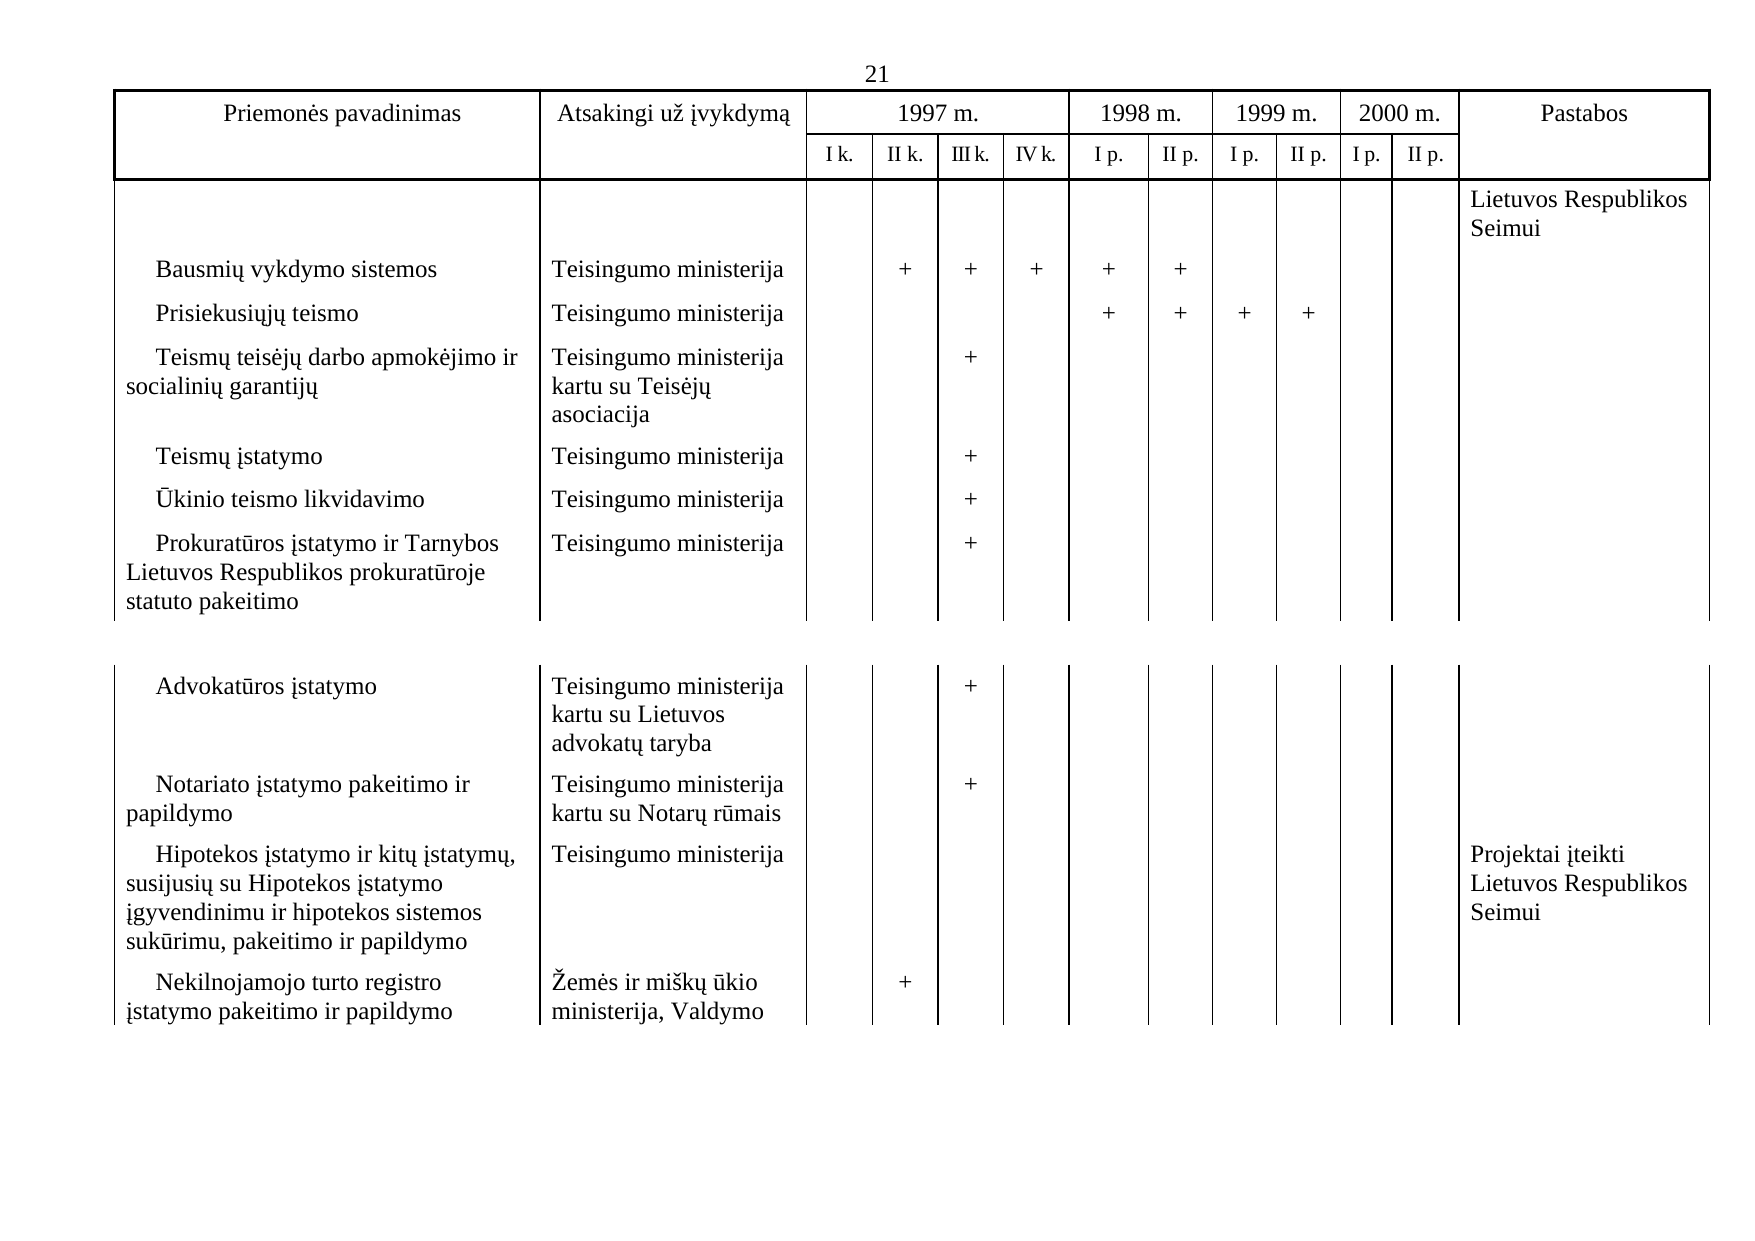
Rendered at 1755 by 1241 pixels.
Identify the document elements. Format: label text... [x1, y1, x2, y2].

table_cell [873, 763, 937, 833]
table_cell [1341, 763, 1391, 833]
table_cell [1341, 181, 1391, 248]
table_cell [1276, 621, 1341, 664]
table_cell [541, 133, 806, 178]
table_cell [1004, 292, 1068, 336]
table_cell [939, 961, 1003, 1024]
table_cell [1004, 665, 1068, 763]
table_cell [1393, 478, 1458, 522]
table_cell [1277, 336, 1340, 434]
table_header 1997 m. [807, 92, 1068, 133]
table_cell Teisingumo ministerija [541, 248, 806, 292]
table_cell Teisingumo ministerija [541, 435, 806, 478]
table_cell [873, 665, 937, 763]
table_cell [1149, 336, 1212, 434]
table_cell [1277, 248, 1340, 292]
table_cell [1149, 478, 1212, 522]
table_cell [1070, 833, 1148, 961]
table_cell [873, 522, 937, 621]
table_cell + [939, 435, 1003, 478]
table_cell [873, 833, 937, 961]
table_cell + [939, 478, 1003, 522]
table_cell [873, 336, 937, 434]
table_cell [1277, 763, 1340, 833]
table_cell [1213, 522, 1276, 621]
table_cell [1460, 478, 1709, 522]
table_cell [873, 181, 937, 248]
table_cell + [1070, 248, 1148, 292]
table_cell Žemės ir miškų ūkio ministerija, Valdymo [541, 961, 806, 1024]
table_cell [939, 181, 1003, 248]
table_cell [1341, 336, 1391, 434]
table_cell [873, 435, 937, 478]
table_cell [1213, 961, 1276, 1024]
table_cell [1460, 435, 1709, 478]
table_cell [1341, 961, 1391, 1024]
table_cell [1213, 665, 1276, 763]
table_cell [1460, 133, 1708, 178]
table_cell + [1149, 292, 1212, 336]
table_cell [1341, 478, 1391, 522]
table_cell [1004, 336, 1068, 434]
table_header Atsakingi už įvykdymą [541, 92, 806, 133]
table_cell Teisingumo ministerija kartu su Lietuvos advokatų taryba [541, 665, 806, 763]
table_cell [115, 181, 539, 248]
table_cell I p. [1341, 135, 1391, 178]
table_cell [1004, 621, 1069, 664]
table_cell [1149, 763, 1212, 833]
table_cell [1213, 435, 1276, 478]
table_cell [807, 621, 872, 664]
table_cell II p. [1277, 135, 1340, 178]
table_cell I p. [1213, 135, 1276, 178]
table_cell Prokuratūros įstatymo ir Tarnybos Lietuvos Respublikos prokuratūroje statuto pakeitimo [115, 522, 539, 621]
table_cell [1004, 763, 1068, 833]
table_cell [1004, 478, 1068, 522]
table_cell [1213, 478, 1276, 522]
table_cell [807, 181, 872, 248]
table_cell [1277, 522, 1340, 621]
table_cell IV k. [1004, 135, 1068, 178]
table_cell II k. [873, 135, 937, 178]
table_cell [1213, 181, 1276, 248]
table_cell II p. [1393, 135, 1458, 178]
table_cell [1277, 833, 1340, 961]
table_cell [807, 763, 872, 833]
table_cell Prisiekusiųjų teismo [115, 292, 539, 336]
table_cell [1277, 961, 1340, 1024]
table_cell [1069, 621, 1148, 664]
table_cell [1004, 181, 1068, 248]
table_cell I p. [1070, 135, 1148, 178]
table_cell [1070, 961, 1148, 1024]
table_cell [1212, 621, 1276, 664]
table_cell [1459, 621, 1709, 664]
table_cell [1149, 961, 1212, 1024]
table_cell [1149, 833, 1212, 961]
table_cell II p. [1149, 135, 1212, 178]
table_cell Teismų teisėjų darbo apmokėjimo ir socialinių garantijų [115, 336, 539, 434]
table_cell [1004, 435, 1068, 478]
table_cell [1460, 522, 1709, 621]
table_cell [1393, 665, 1458, 763]
table_cell [1393, 181, 1458, 248]
table_cell [1149, 435, 1212, 478]
table_cell [1393, 763, 1458, 833]
table_cell [938, 621, 1003, 664]
table_cell [1460, 763, 1709, 833]
table_cell [1149, 665, 1212, 763]
table_cell [872, 621, 938, 664]
table_cell [807, 665, 872, 763]
table_cell [1341, 435, 1391, 478]
table_cell + [939, 763, 1003, 833]
table_cell + [1004, 248, 1068, 292]
table_cell [540, 621, 807, 664]
table_cell [1070, 522, 1148, 621]
table_cell [1148, 621, 1212, 664]
table_cell Teisingumo ministerija kartu su Teisėjų asociacija [541, 336, 806, 434]
table_cell + [939, 665, 1003, 763]
table_cell [807, 522, 872, 621]
table_cell [939, 292, 1003, 336]
table_cell [1393, 292, 1458, 336]
table_cell [1070, 435, 1148, 478]
table_cell [1341, 665, 1391, 763]
table_cell [1004, 833, 1068, 961]
table_cell [807, 248, 872, 292]
table_cell + [939, 248, 1003, 292]
table_cell [1277, 181, 1340, 248]
table_cell Bausmių vykdymo sistemos [115, 248, 539, 292]
table_cell [1213, 248, 1276, 292]
table_cell [807, 833, 872, 961]
table_cell III k. [939, 135, 1003, 178]
table_cell [1341, 522, 1391, 621]
table_cell Advokatūros įstatymo [115, 665, 539, 763]
table_cell Hipotekos įstatymo ir kitų įstatymų, susijusių su Hipotekos įstatymo įgyvendinimu ir hipotekos sistemos sukūrimu, pakeitimo ir papildymo [115, 833, 539, 961]
table_cell + [1070, 292, 1148, 336]
table_cell [1393, 522, 1458, 621]
table_header 1999 m. [1213, 92, 1340, 133]
table_cell [807, 336, 872, 434]
table_cell [1460, 665, 1709, 763]
table_cell [1213, 336, 1276, 434]
table_cell [1341, 292, 1391, 336]
table_cell [807, 292, 872, 336]
table_cell [1213, 763, 1276, 833]
table_cell [1004, 961, 1068, 1024]
table_cell [1341, 833, 1391, 961]
table_cell [873, 478, 937, 522]
table_cell [1393, 435, 1458, 478]
table_cell [116, 133, 539, 178]
table_cell [1070, 478, 1148, 522]
table_cell I k. [807, 135, 872, 178]
table_cell [1004, 522, 1068, 621]
table_header Pastabos [1460, 92, 1708, 133]
table_cell [1070, 763, 1148, 833]
table_cell [1341, 621, 1392, 664]
table_cell [1213, 833, 1276, 961]
table_cell [807, 435, 872, 478]
table_cell Teisingumo ministerija [541, 833, 806, 961]
table_cell [1070, 336, 1148, 434]
table_cell + [1213, 292, 1276, 336]
table_cell [1393, 961, 1458, 1024]
table_cell + [1277, 292, 1340, 336]
table_cell Lietuvos Respublikos Seimui [1460, 181, 1709, 248]
table_cell [1149, 181, 1212, 248]
table_cell Projektai įteikti Lietuvos Respublikos Seimui [1460, 833, 1709, 961]
table_cell [1070, 665, 1148, 763]
table_cell Nekilnojamojo turto registro įstatymo pakeitimo ir papildymo [115, 961, 539, 1024]
table_header Priemonės pavadinimas [116, 92, 539, 133]
table_header 2000 m. [1341, 92, 1458, 133]
table_cell Notariato įstatymo pakeitimo ir papildymo [115, 763, 539, 833]
table_cell [1393, 248, 1458, 292]
table_cell [1277, 435, 1340, 478]
table_cell Teismų įstatymo [115, 435, 539, 478]
table_cell + [1149, 248, 1212, 292]
table_cell [939, 833, 1003, 961]
table_cell [807, 961, 872, 1024]
table_cell [1149, 522, 1212, 621]
table_cell [1341, 248, 1391, 292]
table_cell Teisingumo ministerija [541, 292, 806, 336]
table_header 1998 m. [1070, 92, 1212, 133]
table_cell [115, 621, 540, 664]
table_cell Teisingumo ministerija kartu su Notarų rūmais [541, 763, 806, 833]
table_cell [541, 181, 806, 248]
table_cell [1460, 961, 1709, 1024]
table_cell [1460, 248, 1709, 292]
table_cell [1460, 292, 1709, 336]
table_cell [873, 292, 937, 336]
table_cell [1460, 336, 1709, 434]
table_cell + [873, 961, 937, 1024]
table_cell Teisingumo ministerija [541, 478, 806, 522]
table_cell Ūkinio teismo likvidavimo [115, 478, 539, 522]
table_cell + [873, 248, 937, 292]
table_cell [807, 478, 872, 522]
table_cell [1392, 621, 1459, 664]
table_cell [1070, 181, 1148, 248]
table_cell [1277, 478, 1340, 522]
table_cell [1393, 833, 1458, 961]
table_cell [1277, 665, 1340, 763]
table_cell + [939, 336, 1003, 434]
table_cell [1393, 336, 1458, 434]
table_cell Teisingumo ministerija [541, 522, 806, 621]
table_cell + [939, 522, 1003, 621]
